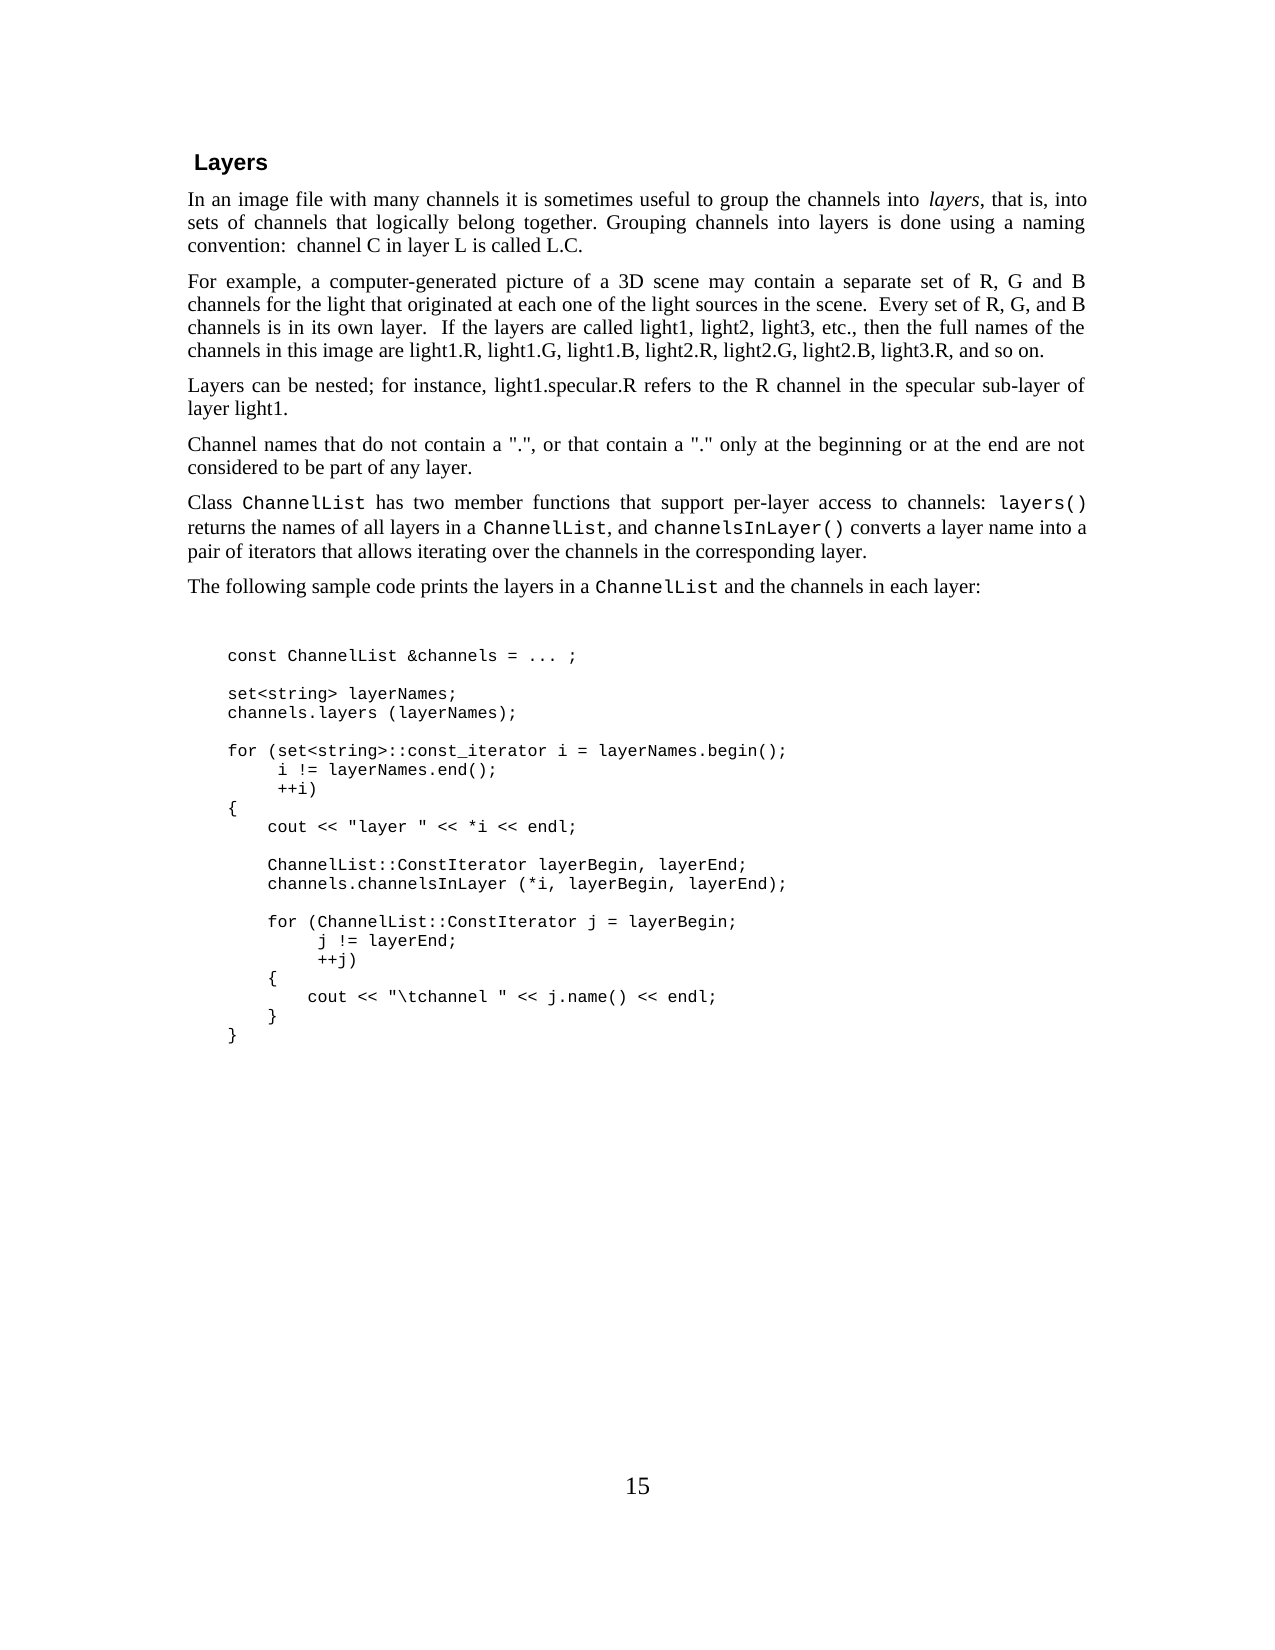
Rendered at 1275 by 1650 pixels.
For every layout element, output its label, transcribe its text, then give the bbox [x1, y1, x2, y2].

text Channel names that do not contain a ".", or that contain a "." only at the beginning or at the end are not considered to be part of any layer. [187, 433, 1087, 479]
text j != layerEnd; [187, 932, 1087, 951]
text { [187, 970, 1087, 989]
text const ChannelList &channels = ... ; [187, 648, 1087, 667]
text Layers can be nested; for instance, light1.specular.R refers to the R channel in the specular sub-layer of layer light1. [187, 374, 1087, 420]
text for (set<string>::const_iterator i = layerNames.begin(); [187, 742, 1087, 761]
text For example, a computer-generated picture of a 3D scene may contain a separate set of R, G and B channels for the light that originated at each one of the light sources in the scene. Every set of R, G, and B channels is in its own layer. If the layers are called light1, light2, light3, etc., then the full names of the channels in this image are light1.R, light1.G, light1.B, light2.R, light2.G, light2.B, light3.R, and so on. [187, 269, 1087, 362]
text ChannelList::ConstIterator layerBegin, layerEnd; [187, 856, 1087, 875]
text } [187, 1027, 1087, 1046]
text { [187, 799, 1087, 818]
text set<string> layerNames; [187, 686, 1087, 704]
text ++j) [187, 951, 1087, 970]
text ++i) [187, 780, 1087, 799]
text The following sample code prints the layers in a ChannelList and the channels in each layer: [187, 575, 1087, 599]
text channels.layers (layerNames); [187, 704, 1087, 723]
text Class ChannelList has two member functions that support per-layer access to channels: layers() returns the names of all layers in a ChannelList, and channelsInLayer() converts a layer name into a pair of iterators that allows iterating over the channels in the corresponding layer. [187, 491, 1087, 563]
subtitle Layers [187, 150, 1087, 176]
text channels.channelsInLayer (*i, layerBegin, layerEnd); [187, 875, 1087, 894]
text cout << "\tchannel " << j.name() << endl; [187, 989, 1087, 1008]
text In an image file with many channels it is sometimes useful to group the channels into layers, that is, into sets of channels that logically belong together. Grouping channels into layers is done using a naming convention: channel C in layer L is called L.C. [187, 188, 1087, 257]
text cout << "layer " << *i << endl; [187, 818, 1087, 837]
text i != layerNames.end(); [187, 761, 1087, 780]
text } [187, 1008, 1087, 1027]
text for (ChannelList::ConstIterator j = layerBegin; [187, 913, 1087, 932]
